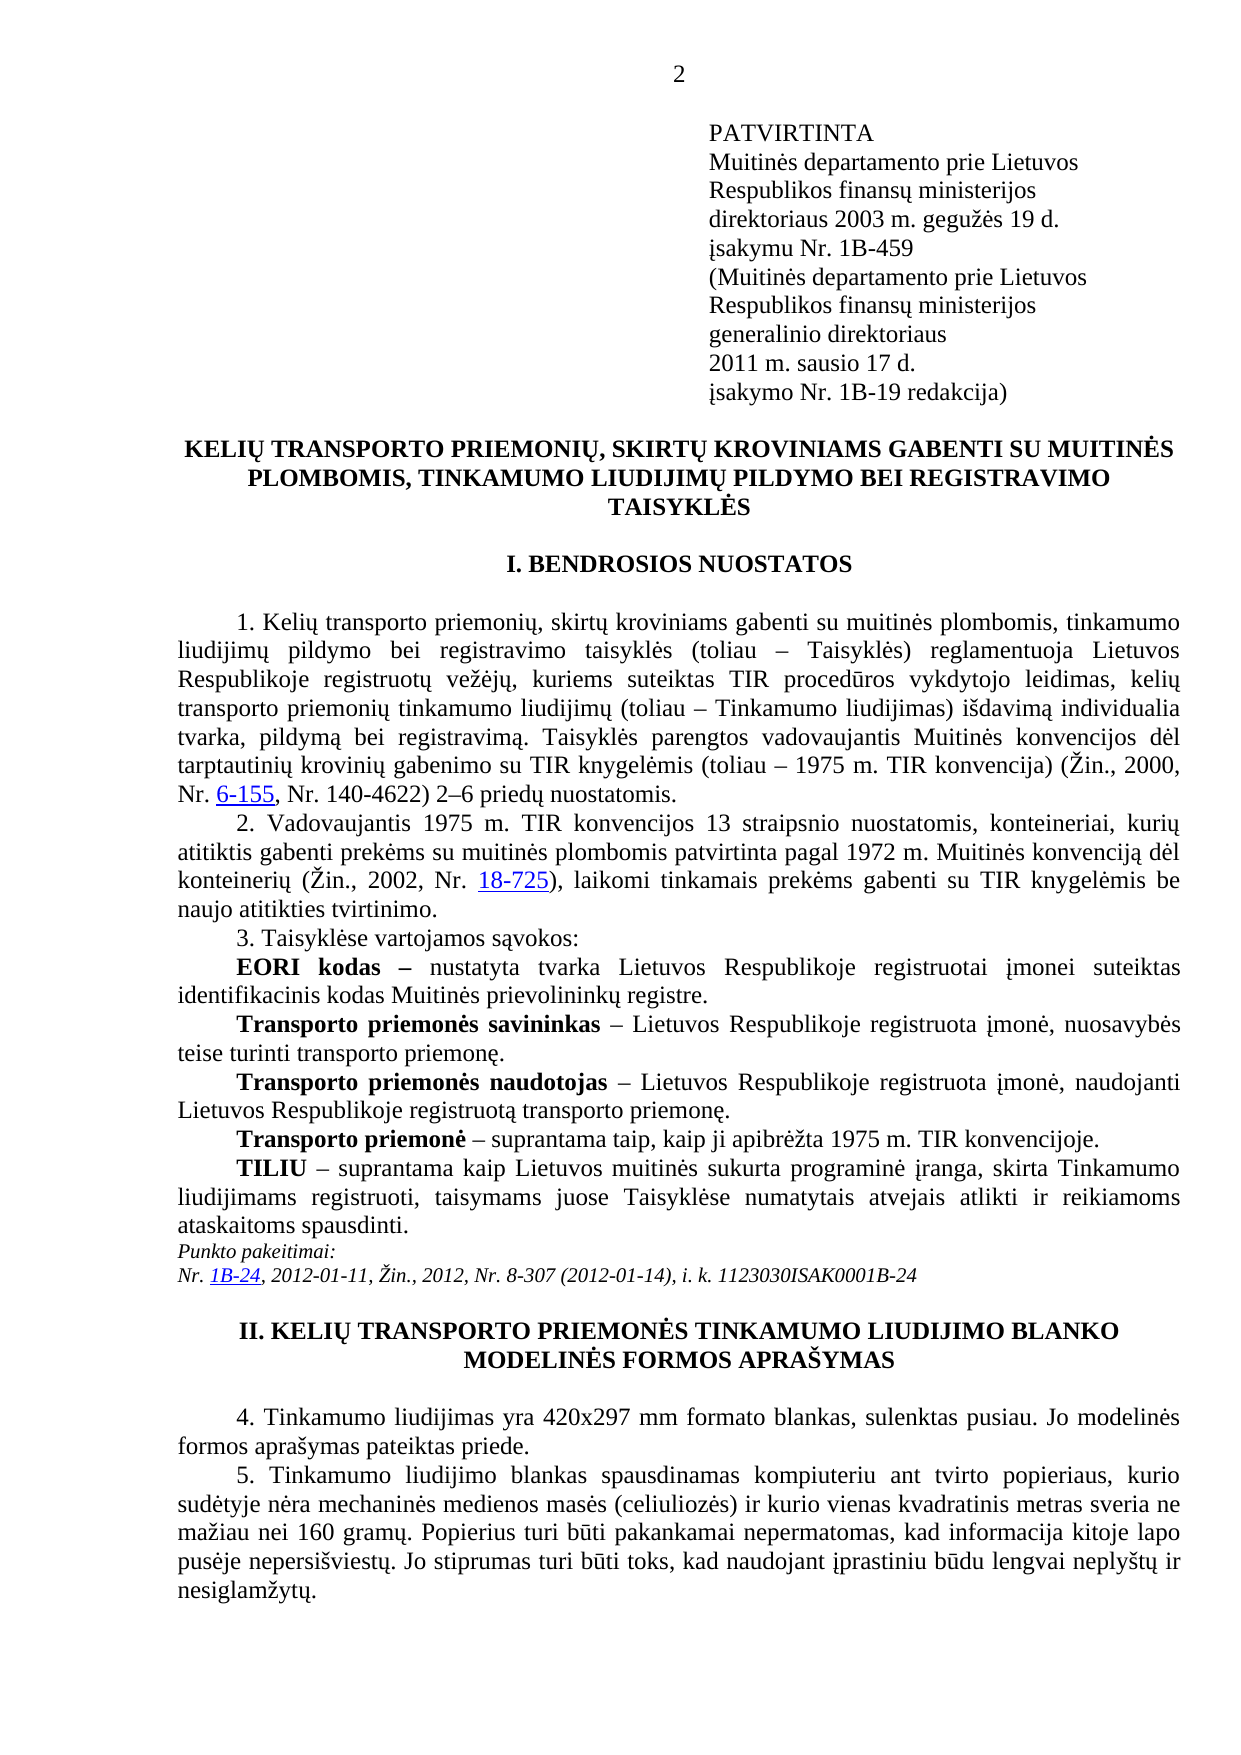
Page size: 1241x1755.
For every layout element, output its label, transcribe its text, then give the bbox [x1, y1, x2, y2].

text direktoriaus 2003 m. gegužės 19 d. [177, 204, 1181, 233]
text generalinio direktoriaus [177, 319, 1181, 348]
text (Muitinės departamento prie Lietuvos [177, 262, 1181, 291]
text 5. Tinkamumo liudijimo blankas spausdinamas kompiuteriu ant tvirto popieriaus, kurio sudėtyje nėra mechaninės medienos masės (celiuliozės) ir kurio vienas kvadratinis metras sveria ne mažiau nei 160 gramų. Popierius turi būti pakankamai nepermatomas, kad informacija kitoje lapo pusėje nepersišviestų. Jo stiprumas turi būti toks, kad naudojant įprastiniu būdu lengvai neplyštų ir nesiglamžytų. [177, 1460, 1181, 1604]
text įsakymo Nr. 1B-19 redakcija) [177, 377, 1181, 406]
text įsakymu Nr. 1B-459 [177, 233, 1181, 262]
text Respublikos finansų ministerijos [177, 176, 1181, 204]
text 2011 m. sausio 17 d. [177, 348, 1181, 377]
text 4. Tinkamumo liudijimas yra 420x297 mm formato blankas, sulenktas pusiau. Jo modelinės formos aprašymas pateiktas priede. [177, 1402, 1181, 1460]
text KELIŲ TRANSPORTO PRIEMONIŲ, SKIRTŲ KROVINIAMS GABENTI SU MUITINĖS PLOMBOMIS, TINKAMUMO LIUDIJIMŲ PILDYMO BEI REGISTRAVIMO TAISYKLĖS [177, 434, 1181, 521]
text Respublikos finansų ministerijos [177, 291, 1181, 319]
text PATVIRTINTA [709, 118, 1181, 147]
text 1. Kelių transporto priemonių, skirtų kroviniams gabenti su muitinės plombomis, tinkamumo liudijimų pildymo bei registravimo taisyklės (toliau – Taisyklės) reglamentuoja Lietuvos Respublikoje registruotų vežėjų, kuriems suteiktas TIR procedūros vykdytojo leidimas, kelių transporto priemonių tinkamumo liudijimų (toliau – Tinkamumo liudijimas) išdavimą individualia tvarka, pildymą bei registravimą. Taisyklės parengtos vadovaujantis Muitinės konvencijos dėl tarptautinių krovinių gabenimo su TIR knygelėmis (toliau – 1975 m. TIR konvencija) (Žin., 2000, Nr. 6-155, Nr. 140-4622) 2–6 priedų nuostatomis. [177, 607, 1181, 808]
text Nr. 1B-24, 2012-01-11, Žin., 2012, Nr. 8-307 (2012-01-14), i. k. 1123030ISAK0001B-24 [177, 1263, 1181, 1287]
text EORI kodas – nustatyta tvarka Lietuvos Respublikoje registruotai įmonei suteiktas identifikacinis kodas Muitinės prievolininkų registre. [177, 952, 1181, 1009]
text I. BENDROSIOS NUOSTATOS [177, 549, 1181, 578]
text Transporto priemonės savininkas – Lietuvos Respublikoje registruota įmonė, nuosavybės teise turinti transporto priemonę. [177, 1009, 1181, 1067]
text Transporto priemonė – suprantama taip, kaip ji apibrėžta 1975 m. TIR konvencijoje. [177, 1124, 1181, 1153]
text Transporto priemonės naudotojas – Lietuvos Respublikoje registruota įmonė, naudojanti Lietuvos Respublikoje registruotą transporto priemonę. [177, 1067, 1181, 1124]
text 2. Vadovaujantis 1975 m. TIR konvencijos 13 straipsnio nuostatomis, konteineriai, kurių atitiktis gabenti prekėms su muitinės plombomis patvirtinta pagal 1972 m. Muitinės konvenciją dėl konteinerių (Žin., 2002, Nr. 18-725), laikomi tinkamais prekėms gabenti su TIR knygelėmis be naujo atitikties tvirtinimo. [177, 808, 1181, 923]
text Muitinės departamento prie Lietuvos [177, 147, 1181, 176]
text II. KELIŲ TRANSPORTO PRIEMONĖS TINKAMUMO LIUDIJIMO BLANKO MODELINĖS FORMOS APRAŠYMAS [177, 1316, 1181, 1374]
text Punkto pakeitimai: [177, 1239, 1181, 1263]
text 3. Taisyklėse vartojamos sąvokos: [177, 923, 1181, 952]
text TILIU – suprantama kaip Lietuvos muitinės sukurta programinė įranga, skirta Tinkamumo liudijimams registruoti, taisymams juose Taisyklėse numatytais atvejais atlikti ir reikiamoms ataskaitoms spausdinti. [177, 1153, 1181, 1239]
